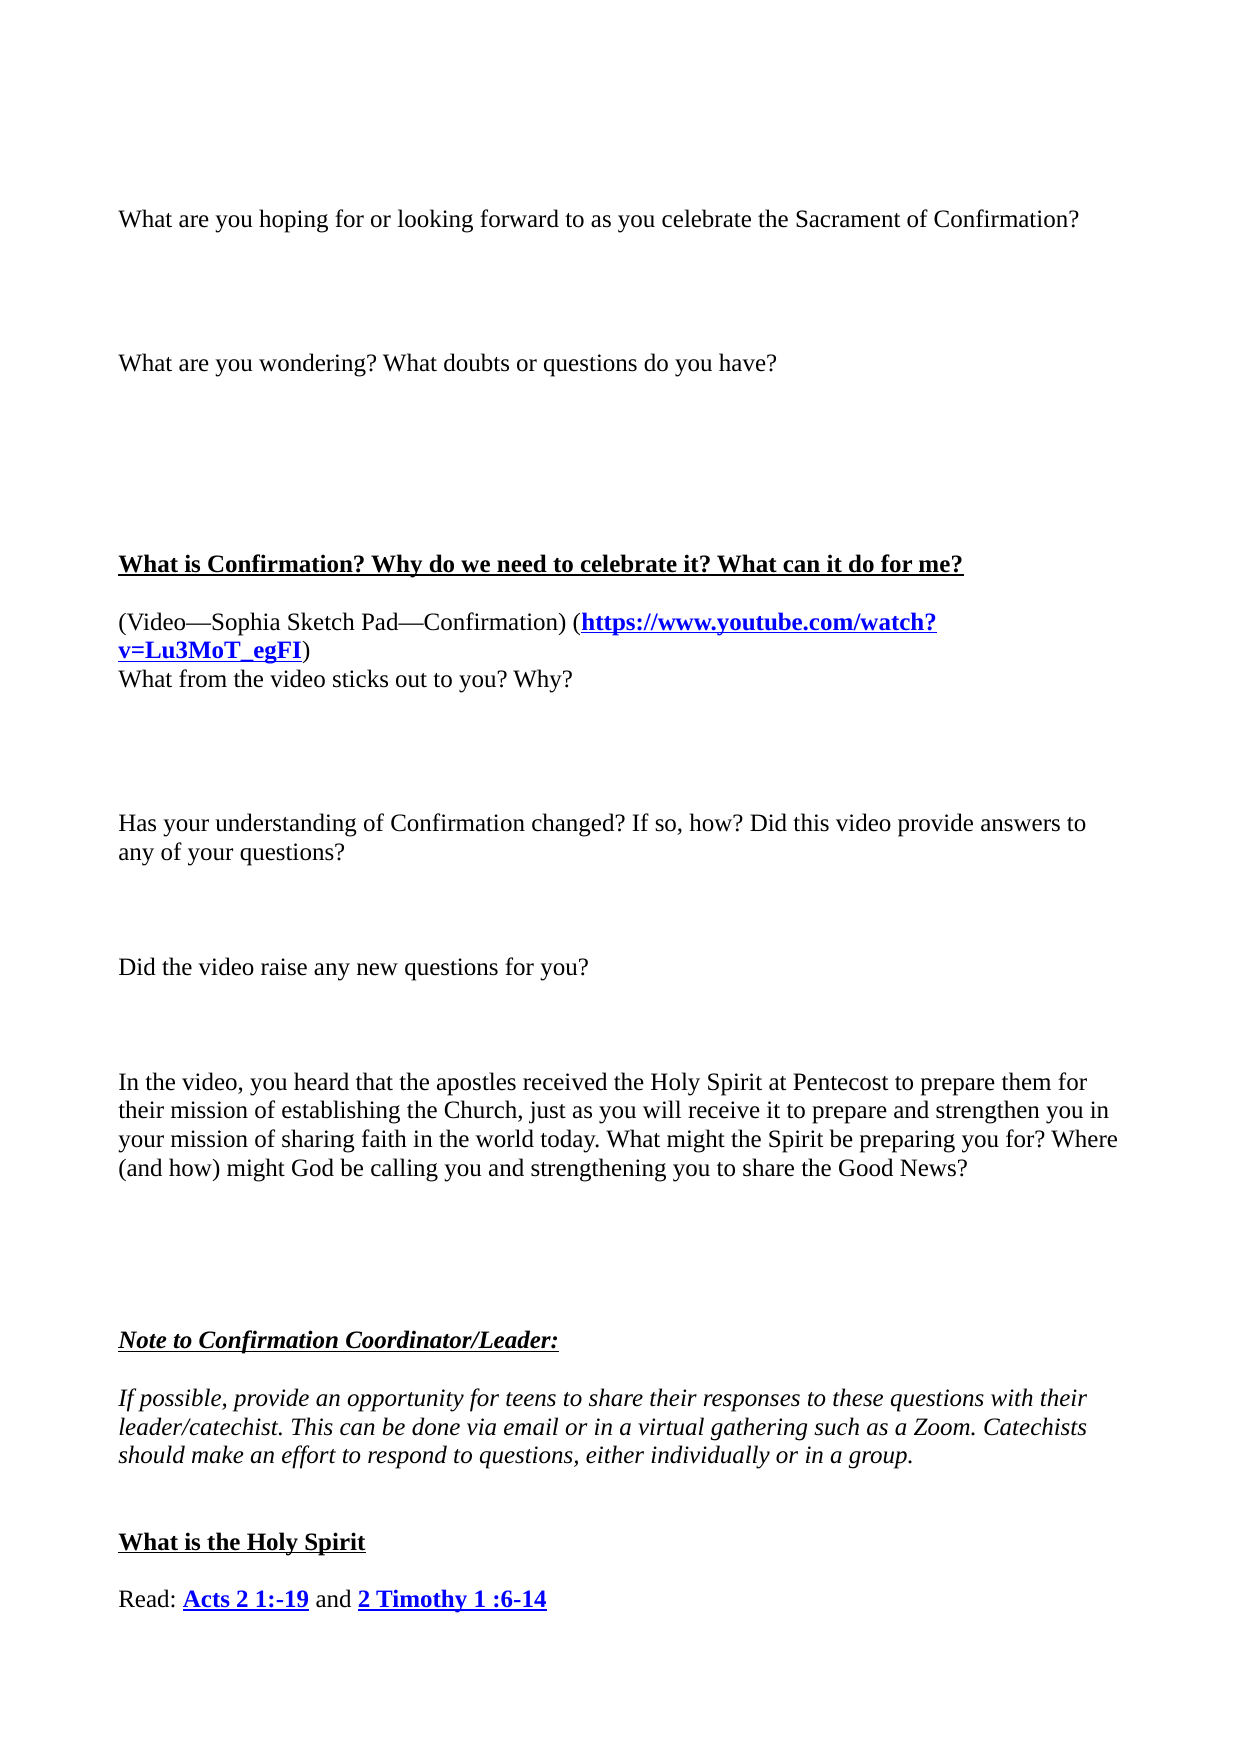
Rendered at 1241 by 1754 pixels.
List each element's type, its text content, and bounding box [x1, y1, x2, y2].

text In the video, you heard that the apostles received the Holy Spirit at Pentecost to prepare them for their mission of establishing the Church, just as you will receive it to prepare and strengthen you in your mission of sharing faith in the world today. What might the Spirit be preparing you for? Where (and how) might God be calling you and strengthening you to share the Good News? [118, 1067, 1122, 1182]
text What from the video sticks out to you? Why? [118, 664, 1122, 693]
text Has your understanding of Confirmation changed? If so, how? Did this video provide answers to any of your questions? [118, 808, 1122, 866]
text Did the video raise any new questions for you? [118, 952, 1122, 981]
text What are you hoping for or looking forward to as you celebrate the Sacrament of Confirmation? [118, 204, 1122, 233]
text (Video—Sophia Sketch Pad—Confirmation) (https://www.youtube.com/watch?v=Lu3MoT_egFI) [118, 607, 1122, 664]
text What is Confirmation? Why do we need to celebrate it? What can it do for me? [118, 549, 1122, 578]
text What is the Holy Spirit [118, 1527, 1122, 1556]
text What are you wondering? What doubts or questions do you have? [118, 348, 1122, 377]
text If possible, provide an opportunity for teens to share their responses to these questions with their leader/catechist. This can be done via email or in a virtual gathering such as a Zoom. Catechists should make an effort to respond to questions, either individually or in a group. [118, 1383, 1122, 1469]
text Read: Acts 2 1:-19 and 2 Timothy 1 :6-14 [118, 1584, 1122, 1613]
text Note to Confirmation Coordinator/Leader: [118, 1326, 1122, 1354]
